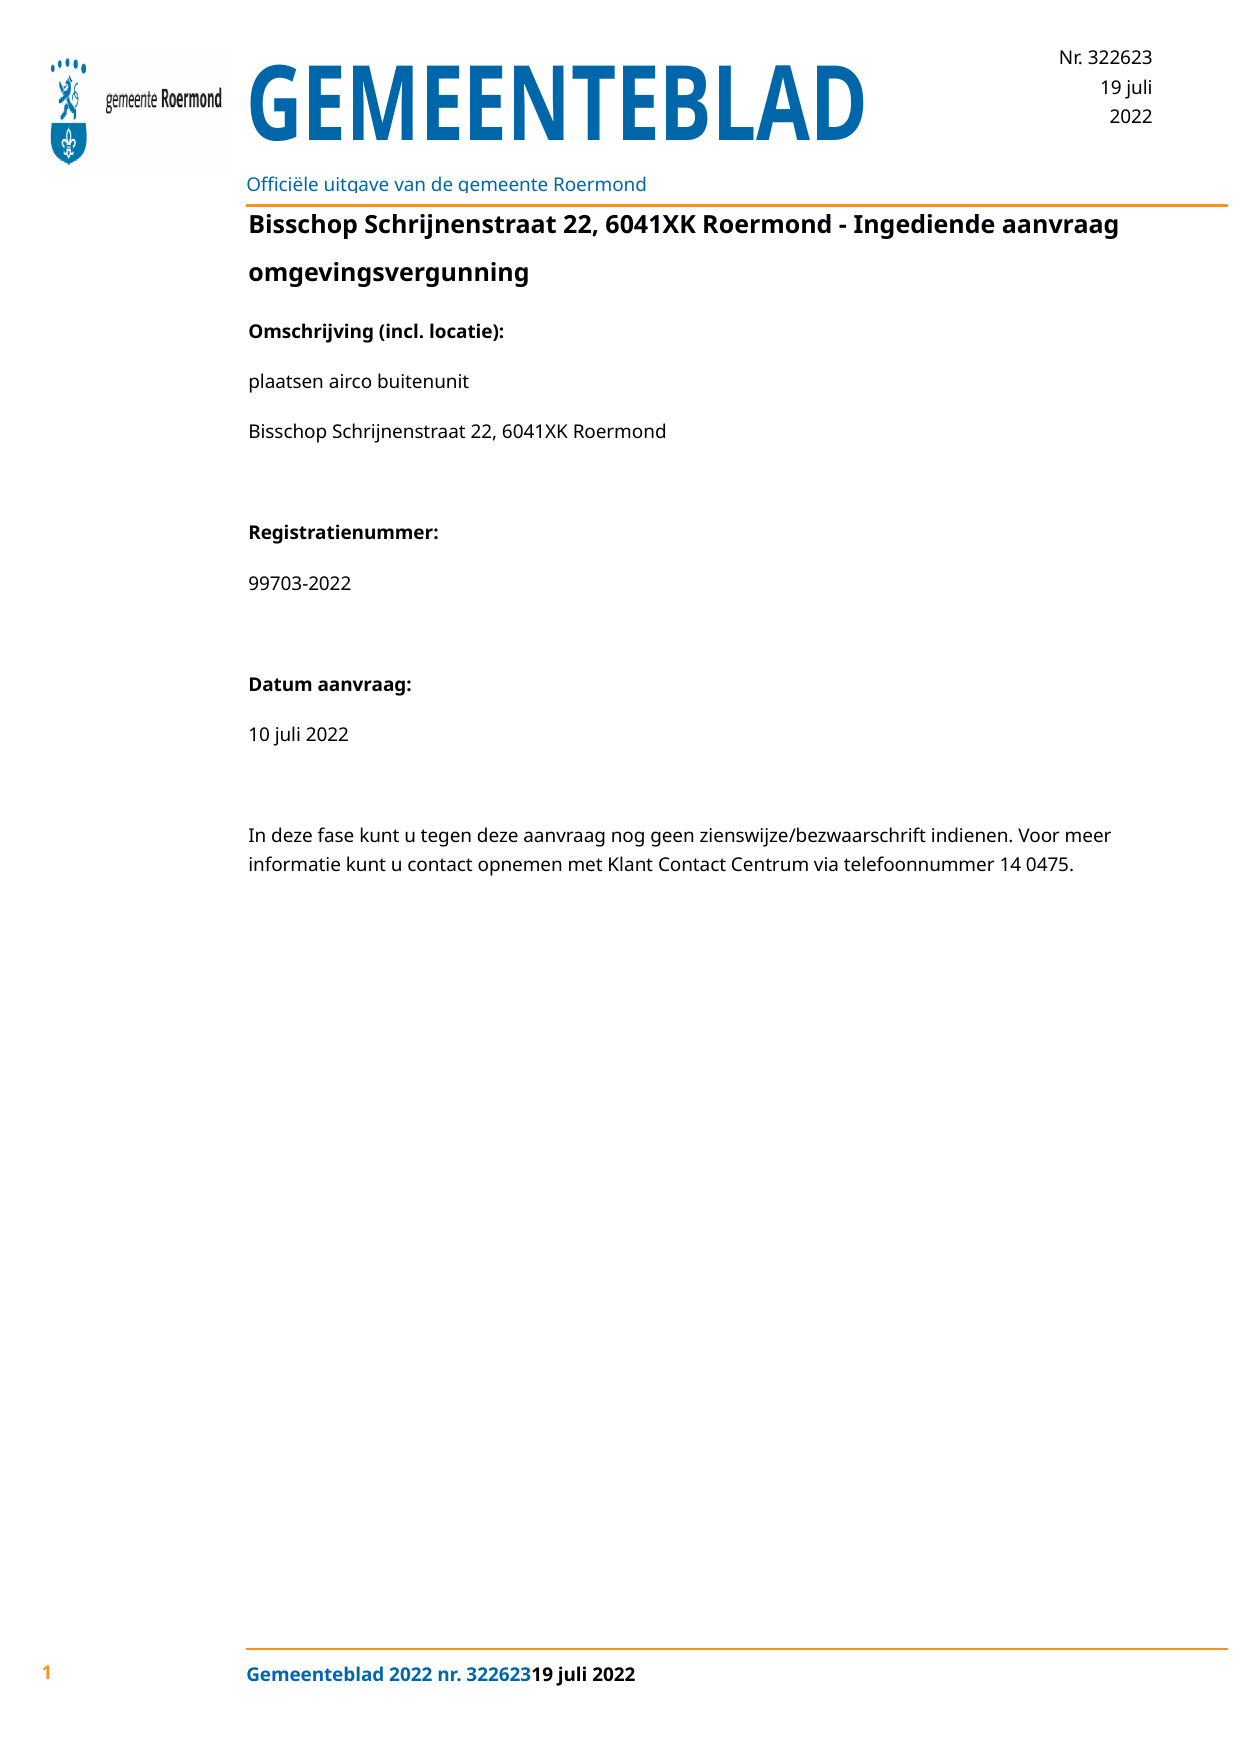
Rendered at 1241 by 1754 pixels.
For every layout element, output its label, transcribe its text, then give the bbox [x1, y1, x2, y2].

text plaatsen airco buitenunit [248, 368, 1152, 394]
text Registratienummer: [248, 519, 1152, 545]
text Omschrijving (incl. locatie): [248, 318, 1152, 344]
text Datum aanvraag: [248, 671, 1152, 697]
text 99703-2022 [248, 570, 1152, 596]
text In deze fase kunt u tegen deze aanvraag nog geen zienswijze/bezwaarschrift indienen. Voor meer informatie kunt u contact opnemen met Klant Contact Centrum via telefoonnummer 14 0475. [248, 822, 1152, 877]
picture [41, 47, 231, 172]
text Bisschop Schrijnenstraat 22, 6041XK Roermond [248, 419, 1152, 444]
text Bisschop Schrijnenstraat 22, 6041XK Roermond - Ingediende aanvraag omgevingsvergunning [248, 207, 1152, 288]
text 10 juli 2022 [248, 721, 1152, 747]
